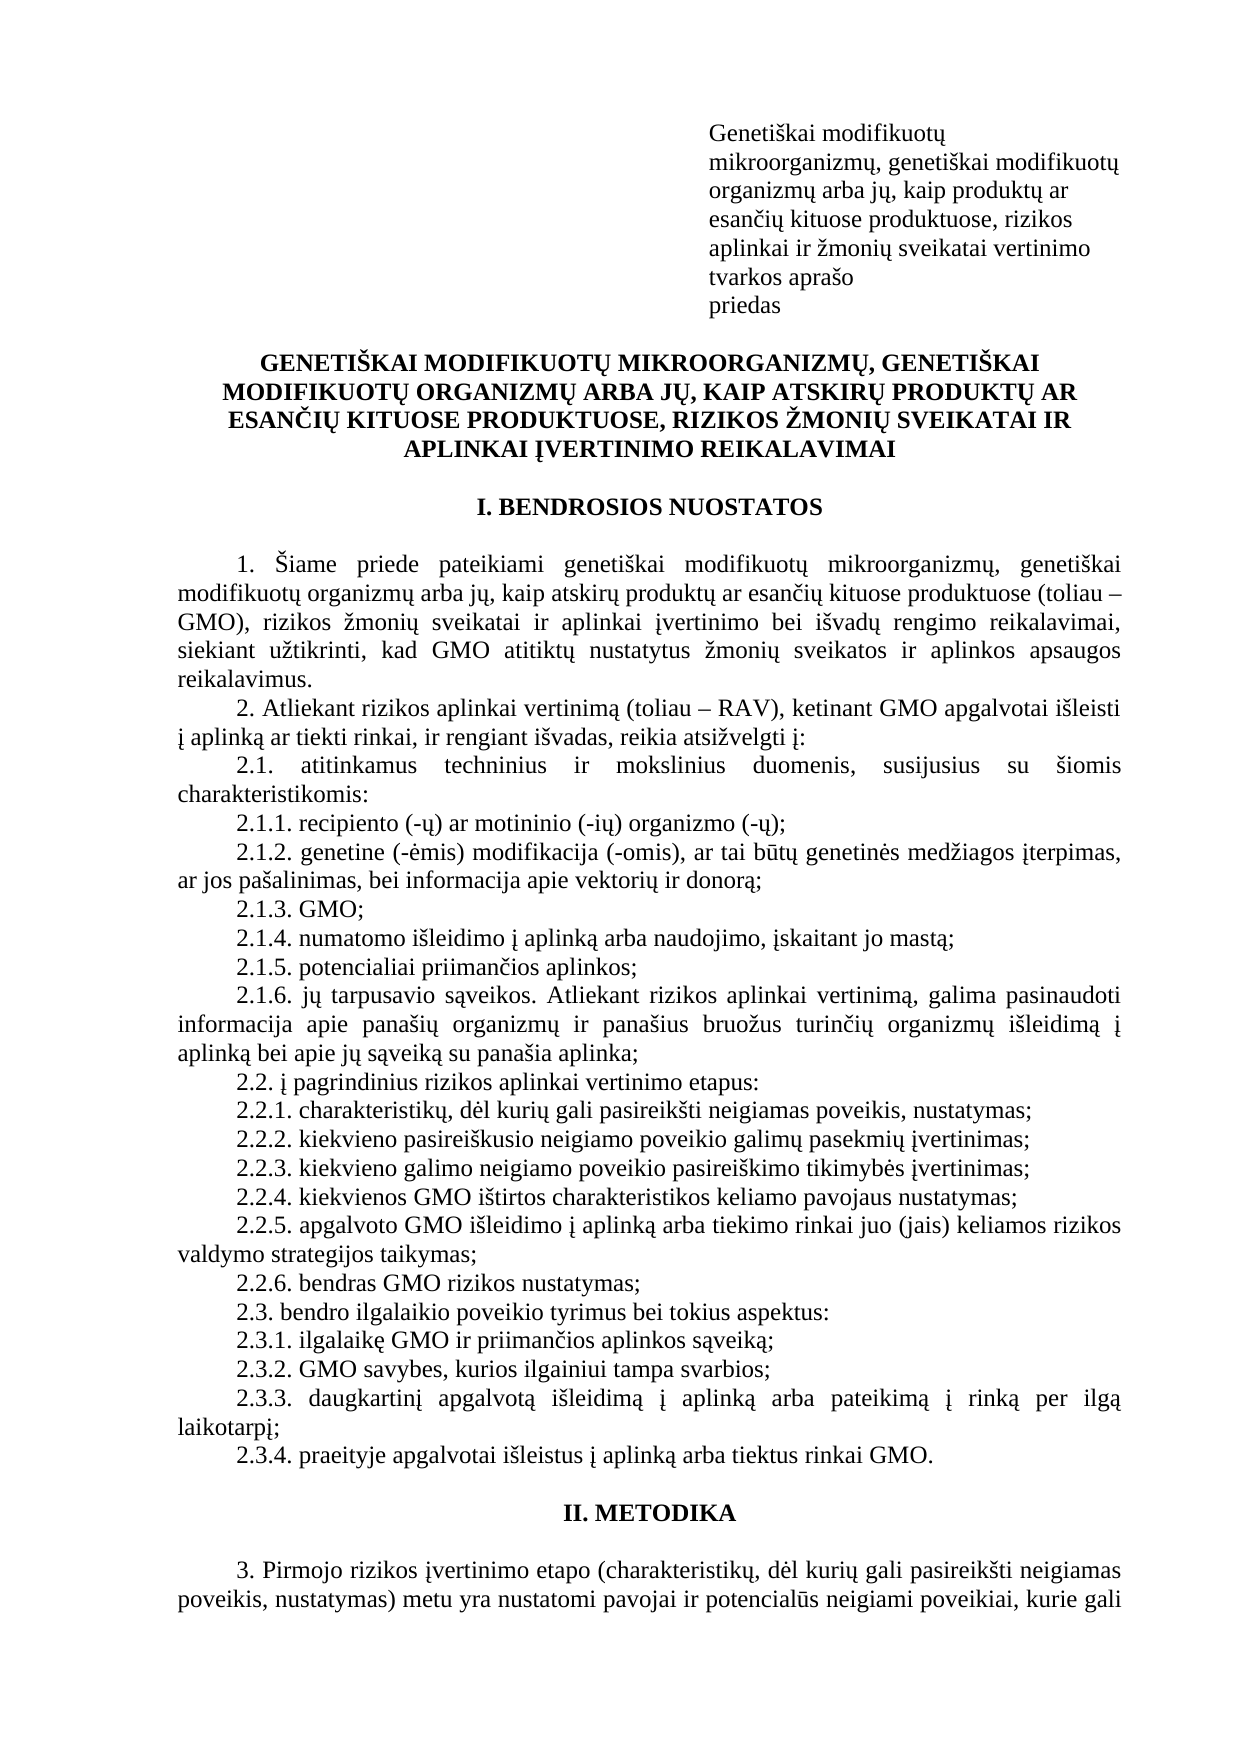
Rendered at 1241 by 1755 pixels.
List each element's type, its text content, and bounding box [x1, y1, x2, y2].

text 2.1.4. numatomo išleidimo į aplinką arba naudojimo, įskaitant jo mastą; [177, 923, 1122, 952]
text 2.2. į pagrindinius rizikos aplinkai vertinimo etapus: [177, 1067, 1122, 1096]
text organizmų arba jų, kaip produktų ar [177, 176, 1122, 204]
text I. Bendrosios nuostatos [177, 492, 1122, 521]
text 2.3.2. GMO savybes, kurios ilgainiui tampa svarbios; [177, 1354, 1122, 1383]
text 2.1.6. jų tarpusavio sąveikos. Atliekant rizikos aplinkai vertinimą, galima pasinaudoti informacija apie panašių organizmų ir panašius bruožus turinčių organizmų išleidimą į aplinką bei apie jų sąveiką su panašia aplinka; [177, 981, 1122, 1067]
text II. MetoDIKA [177, 1498, 1122, 1527]
text 2.3.4. praeityje apgalvotai išleistus į aplinką arba tiektus rinkai GMO. [177, 1441, 1122, 1469]
text 2.1.2. genetine (-ėmis) modifikacija (-omis), ar tai būtų genetinės medžiagos įterpimas, ar jos pašalinimas, bei informacija apie vektorių ir donorą; [177, 837, 1122, 894]
text 2.1. atitinkamus techninius ir mokslinius duomenis, susijusius su šiomis charakteristikomis: [177, 751, 1122, 808]
text 3. Pirmojo rizikos įvertinimo etapo (charakteristikų, dėl kurių gali pasireikšti neigiamas poveikis, nustatymas) metu yra nustatomi pavojai ir potencialūs neigiami poveikiai, kurie gali [177, 1556, 1122, 1613]
text 2.1.3. GMO; [177, 894, 1122, 923]
text priedas [177, 291, 1122, 319]
text 2. Atliekant rizikos aplinkai vertinimą (toliau – RAV), ketinant GMO apgalvotai išleisti į aplinką ar tiekti rinkai, ir rengiant išvadas, reikia atsižvelgti į: [177, 693, 1122, 751]
text 2.2.4. kiekvienos GMO ištirtos charakteristikos keliamo pavojaus nustatymas; [177, 1182, 1122, 1211]
text 2.3.3. daugkartinį apgalvotą išleidimą į aplinką arba pateikimą į rinką per ilgą laikotarpį; [177, 1383, 1122, 1441]
text 2.3.1. ilgalaikę GMO ir priimančios aplinkos sąveiką; [177, 1326, 1122, 1354]
text Genetiškai modifikuotų mikroorganizmų, genetiškai modifikuotų organizmų ARBA JŲ, KAIP atskirų PRODUKTŲ AR ESANČIŲ KITUOSE PRODUKTUOSE, rizikos žmonių sveikatai ir aplinkai Įvertinimo Reikalavimai [177, 348, 1122, 463]
text 2.3. bendro ilgalaikio poveikio tyrimus bei tokius aspektus: [177, 1297, 1122, 1326]
text mikroorganizmų, genetiškai modifikuotų [177, 147, 1122, 176]
text aplinkai ir žmonių sveikatai vertinimo [177, 233, 1122, 262]
text 2.2.1. charakteristikų, dėl kurių gali pasireikšti neigiamas poveikis, nustatymas; [177, 1096, 1122, 1124]
text Genetiškai modifikuotų [709, 118, 1122, 147]
text 2.2.2. kiekvieno pasireiškusio neigiamo poveikio galimų pasekmių įvertinimas; [177, 1124, 1122, 1153]
text 2.1.1. recipiento (-ų) ar motininio (-ių) organizmo (-ų); [177, 808, 1122, 837]
text 2.2.6. bendras GMO rizikos nustatymas; [177, 1268, 1122, 1297]
text 2.2.3. kiekvieno galimo neigiamo poveikio pasireiškimo tikimybės įvertinimas; [177, 1153, 1122, 1182]
text 1. Šiame priede pateikiami genetiškai modifikuotų mikroorganizmų, genetiškai modifikuotų organizmų arba jų, kaip atskirų produktų ar esančių kituose produktuose (toliau – GMO), rizikos žmonių sveikatai ir aplinkai įvertinimo bei išvadų rengimo reikalavimai, siekiant užtikrinti, kad GMO atitiktų nustatytus žmonių sveikatos ir aplinkos apsaugos reikalavimus. [177, 549, 1122, 693]
text 2.1.5. potencialiai priimančios aplinkos; [177, 952, 1122, 981]
text 2.2.5. apgalvoto GMO išleidimo į aplinką arba tiekimo rinkai juo (jais) keliamos rizikos valdymo strategijos taikymas; [177, 1211, 1122, 1268]
text tvarkos aprašo [177, 262, 1122, 291]
text esančių kituose produktuose, rizikos [177, 204, 1122, 233]
